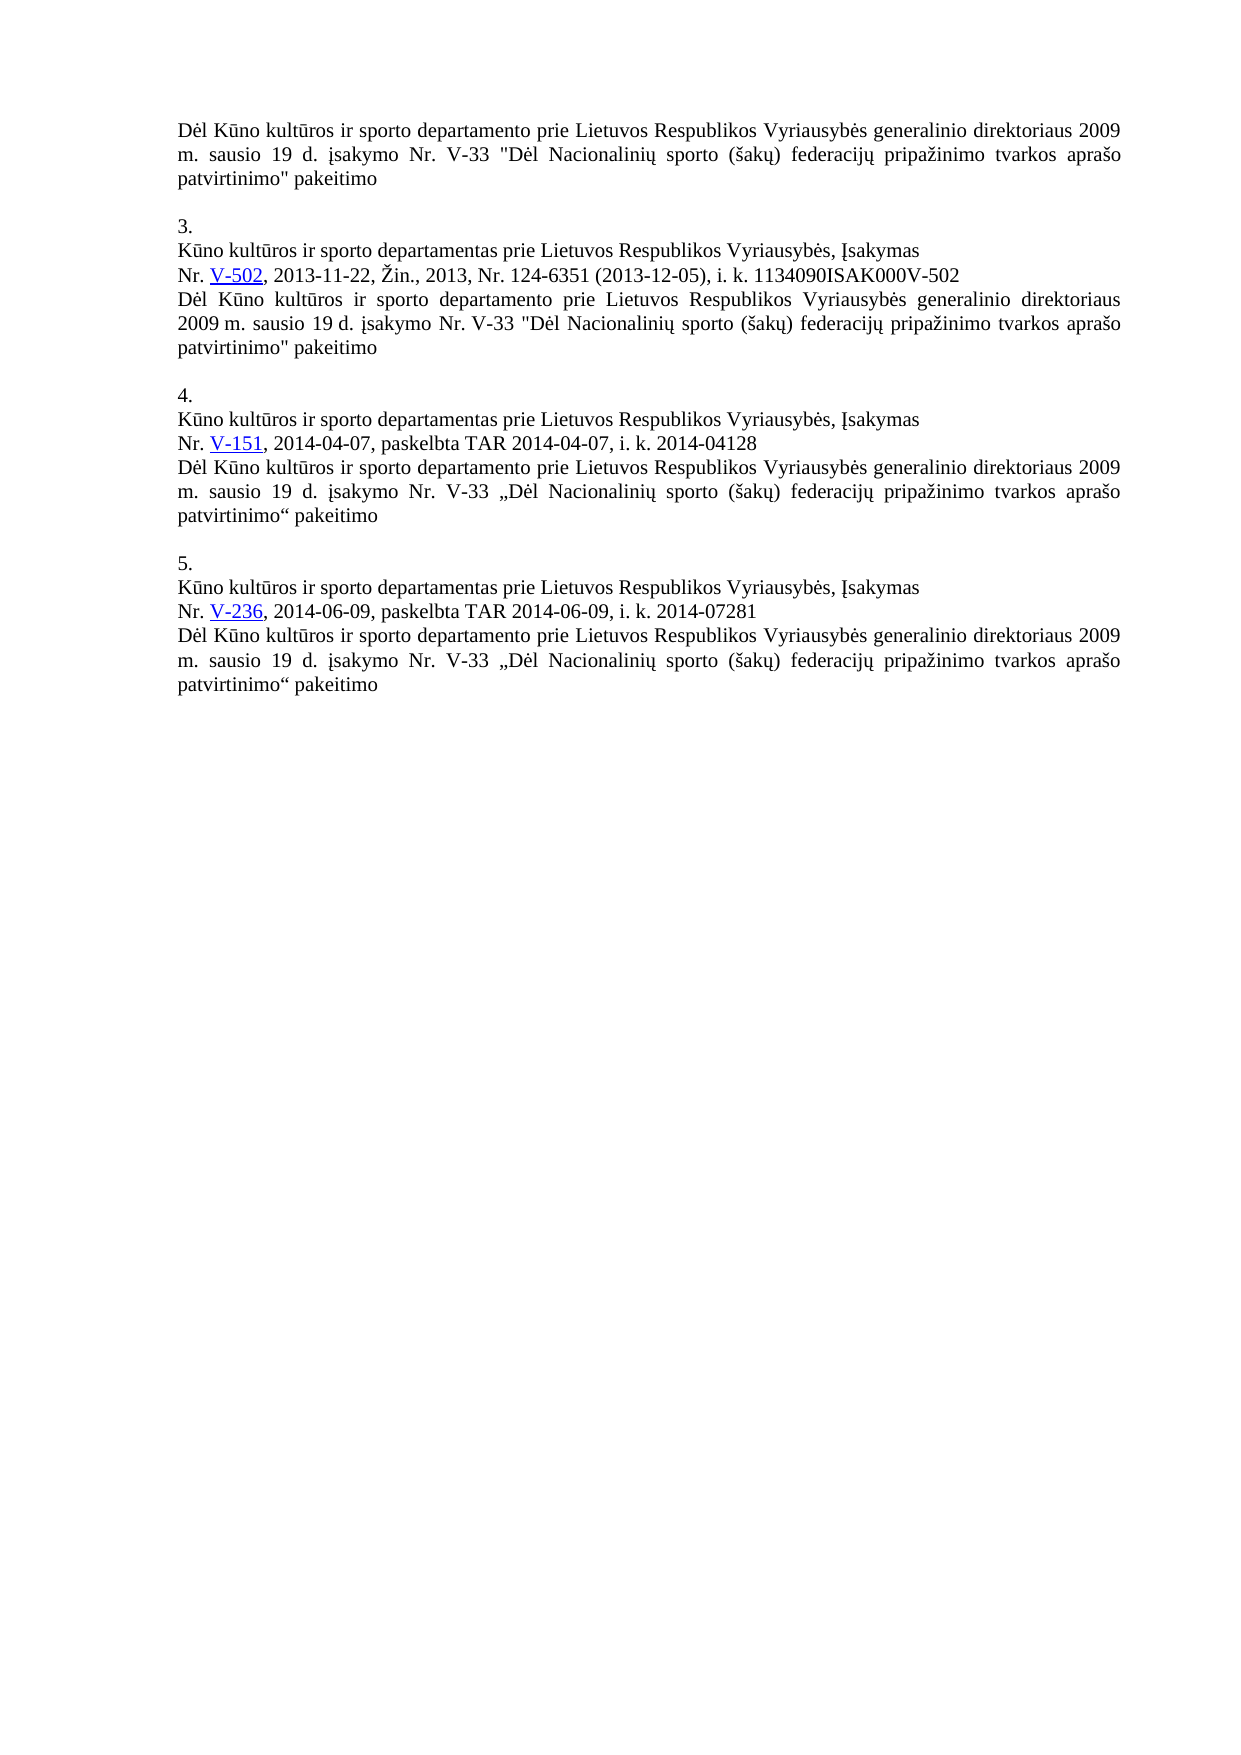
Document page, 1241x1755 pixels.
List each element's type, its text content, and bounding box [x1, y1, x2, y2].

text Nr. V-236, 2014-06-09, paskelbta TAR 2014-06-09, i. k. 2014-07281 [177, 599, 1122, 623]
text Dėl Kūno kultūros ir sporto departamento prie Lietuvos Respublikos Vyriausybės generalinio direktoriaus 2009 m. sausio 19 d. įsakymo Nr. V-33 "Dėl Nacionalinių sporto (šakų) federacijų pripažinimo tvarkos aprašo patvirtinimo" pakeitimo [177, 287, 1122, 359]
text Dėl Kūno kultūros ir sporto departamento prie Lietuvos Respublikos Vyriausybės generalinio direktoriaus 2009 m. sausio 19 d. įsakymo Nr. V-33 "Dėl Nacionalinių sporto (šakų) federacijų pripažinimo tvarkos aprašo patvirtinimo" pakeitimo [177, 118, 1122, 190]
text Nr. V-502, 2013-11-22, Žin., 2013, Nr. 124-6351 (2013-12-05), i. k. 1134090ISAK000V-502 [177, 262, 1122, 287]
text Kūno kultūros ir sporto departamentas prie Lietuvos Respublikos Vyriausybės, Įsakymas [177, 238, 1122, 262]
text 5. [177, 551, 1122, 575]
text Kūno kultūros ir sporto departamentas prie Lietuvos Respublikos Vyriausybės, Įsakymas [177, 407, 1122, 431]
text 4. [177, 383, 1122, 407]
text Dėl Kūno kultūros ir sporto departamento prie Lietuvos Respublikos Vyriausybės generalinio direktoriaus 2009 m. sausio 19 d. įsakymo Nr. V-33 „Dėl Nacionalinių sporto (šakų) federacijų pripažinimo tvarkos aprašo patvirtinimo“ pakeitimo [177, 455, 1122, 527]
text Dėl Kūno kultūros ir sporto departamento prie Lietuvos Respublikos Vyriausybės generalinio direktoriaus 2009 m. sausio 19 d. įsakymo Nr. V-33 „Dėl Nacionalinių sporto (šakų) federacijų pripažinimo tvarkos aprašo patvirtinimo“ pakeitimo [177, 623, 1122, 696]
text Nr. V-151, 2014-04-07, paskelbta TAR 2014-04-07, i. k. 2014-04128 [177, 431, 1122, 455]
text 3. [177, 214, 1122, 238]
text Kūno kultūros ir sporto departamentas prie Lietuvos Respublikos Vyriausybės, Įsakymas [177, 575, 1122, 599]
